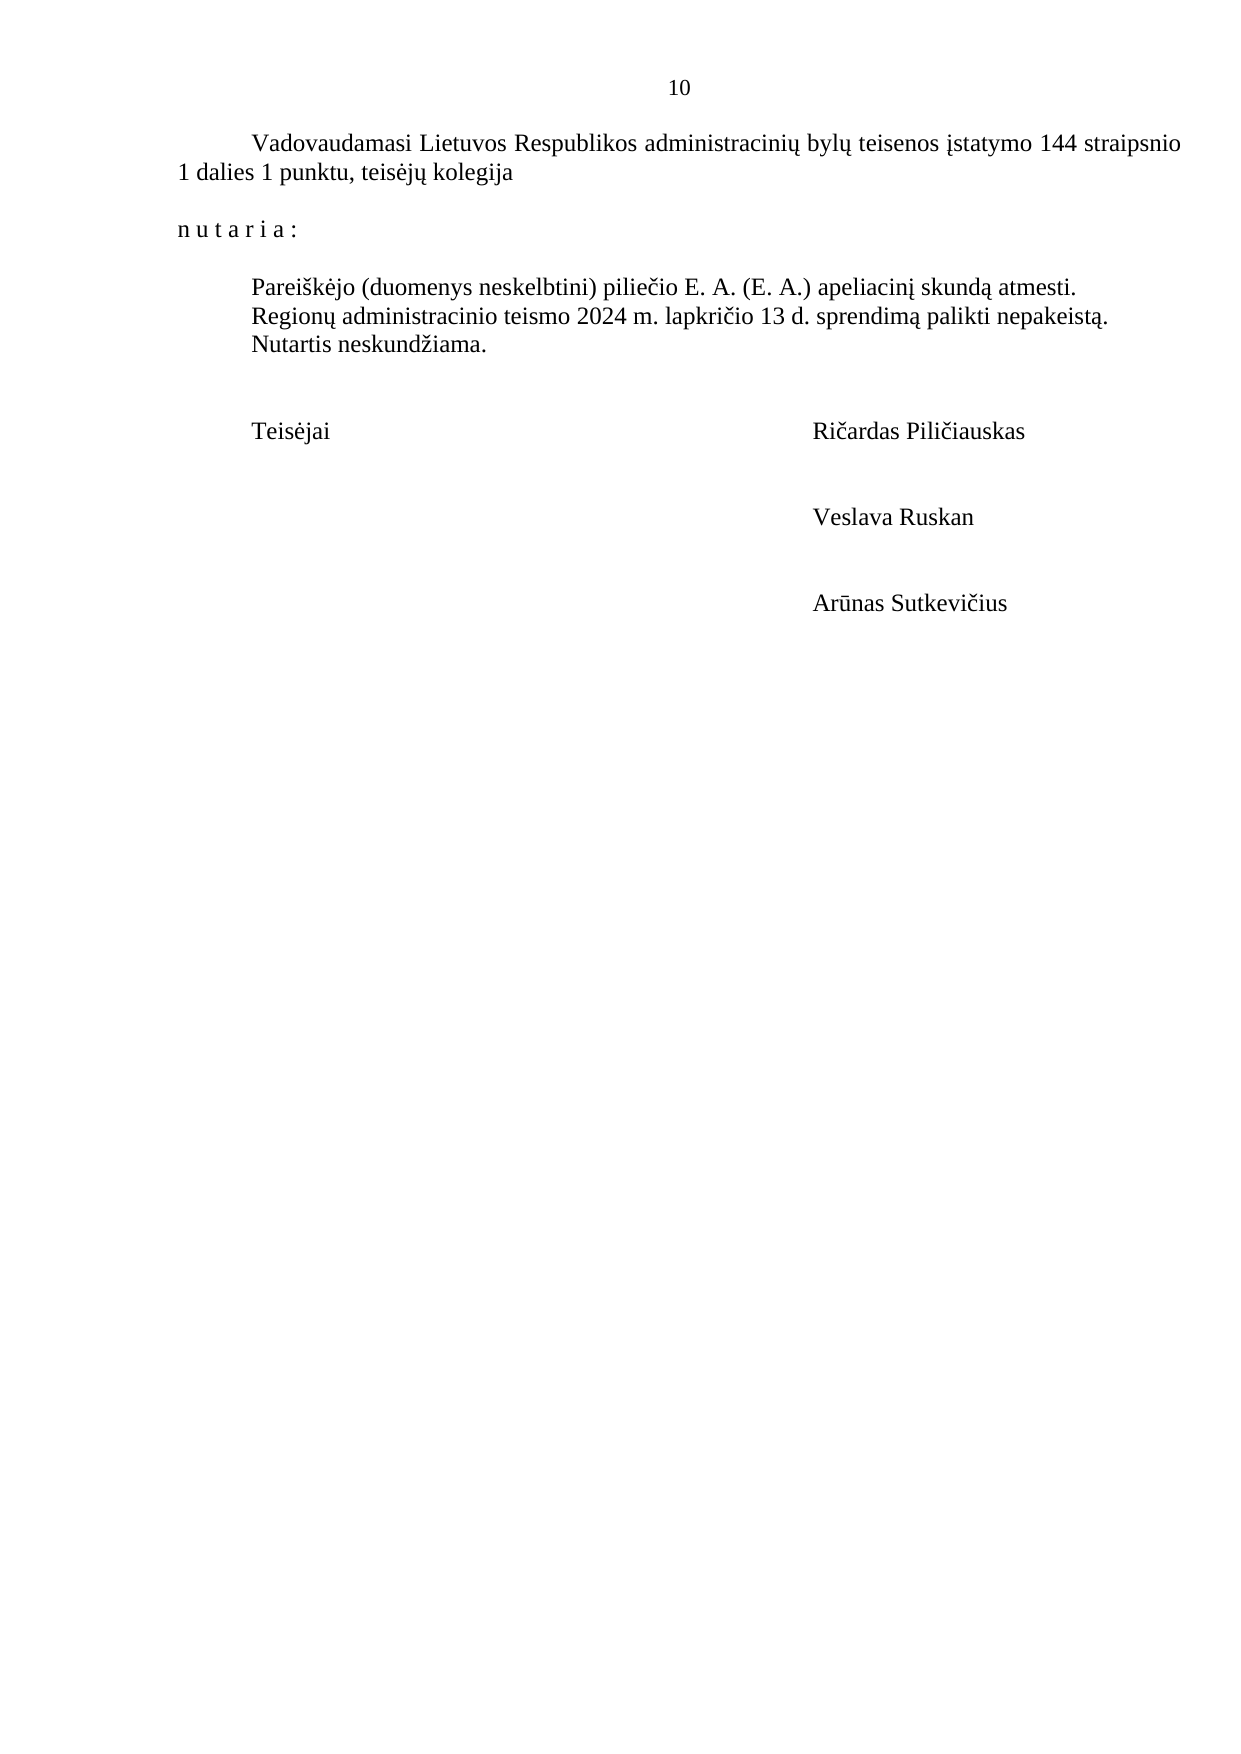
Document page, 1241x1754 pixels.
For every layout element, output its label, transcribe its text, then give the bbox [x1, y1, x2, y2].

text Teisėjai Ričardas Piličiauskas [177, 416, 1181, 444]
text Nutartis neskundžiama. [177, 329, 1181, 358]
text nutaria: [177, 214, 1181, 243]
text Vadovaudamasi Lietuvos Respublikos administracinių bylų teisenos įstatymo 144 straipsnio 1 dalies 1 punktu, teisėjų kolegija [177, 128, 1181, 186]
text Regionų administracinio teismo 2024 m. lapkričio 13 d. sprendimą palikti nepakeistą. [177, 301, 1181, 329]
text Pareiškėjo (duomenys neskelbtini) piliečio E. A. (E. A.) apeliacinį skundą atmesti. [177, 272, 1181, 301]
text Veslava Ruskan [177, 502, 1181, 531]
text Arūnas Sutkevičius [177, 588, 1181, 617]
